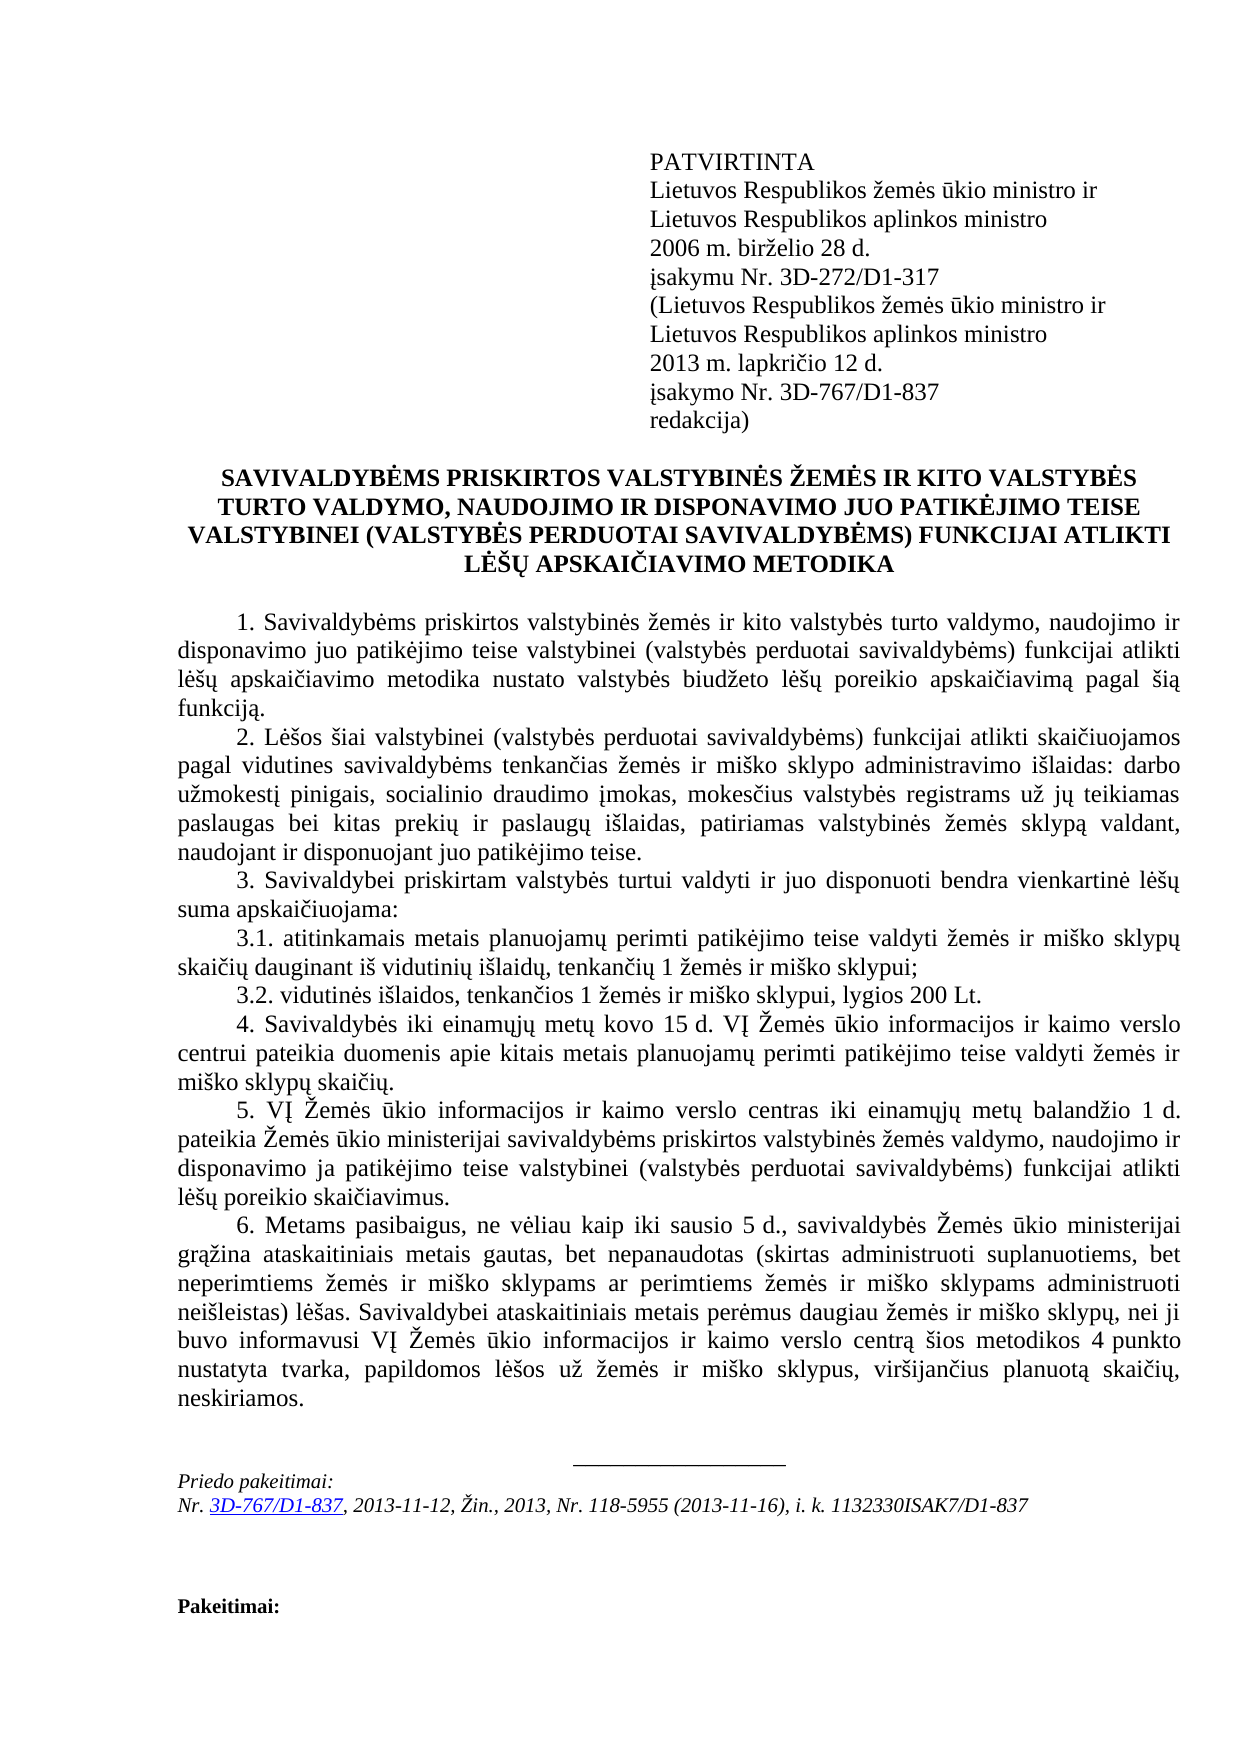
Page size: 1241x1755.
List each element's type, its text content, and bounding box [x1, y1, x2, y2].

text 2013 m. lapkričio 12 d. [649, 348, 1181, 377]
text 3.2. vidutinės išlaidos, tenkančios 1 žemės ir miško sklypui, lygios 200 Lt. [177, 981, 1181, 1009]
text įsakymu Nr. 3D-272/D1-317 [649, 262, 1181, 291]
text 4. Savivaldybės iki einamųjų metų kovo 15 d. VĮ Žemės ūkio informacijos ir kaimo verslo centrui pateikia duomenis apie kitais metais planuojamų perimti patikėjimo teise valdyti žemės ir miško sklypų skaičių. [177, 1009, 1181, 1096]
text Lietuvos Respublikos žemės ūkio ministro ir [649, 176, 1181, 204]
text įsakymo Nr. 3D-767/D1-837 [649, 377, 1181, 406]
text _________________ [177, 1441, 1181, 1469]
text PATVIRTINTA [649, 147, 1181, 176]
text Lietuvos Respublikos aplinkos ministro [649, 204, 1181, 233]
text 3. Savivaldybei priskirtam valstybės turtui valdyti ir juo disponuoti bendra vienkartinė lėšų suma apskaičiuojama: [177, 866, 1181, 923]
text (Lietuvos Respublikos žemės ūkio ministro ir Lietuvos Respublikos aplinkos ministro [649, 291, 1181, 348]
text 2006 m. birželio 28 d. [649, 233, 1181, 262]
text 5. VĮ Žemės ūkio informacijos ir kaimo verslo centras iki einamųjų metų balandžio 1 d. pateikia Žemės ūkio ministerijai savivaldybėms priskirtos valstybinės žemės valdymo, naudojimo ir disponavimo ja patikėjimo teise valstybinei (valstybės perduotai savivaldybėms) funkcijai atlikti lėšų poreikio skaičiavimus. [177, 1096, 1181, 1211]
text redakcija) [649, 406, 1181, 434]
text Nr. 3D-767/D1-837, 2013-11-12, Žin., 2013, Nr. 118-5955 (2013-11-16), i. k. 1132330ISAK7/D1-837 [177, 1493, 1181, 1517]
text SAVIVALDYBĖMS PRISKIRTOS VALSTYBINĖS ŽEMĖS IR KITO VALSTYBĖS TURTO VALDYMO, NAUDOJIMO IR DISPONAVIMO JUO PATIKĖJIMO TEISE VALSTYBINEI (VALSTYBĖS PERDUOTAI SAVIVALDYBĖMS) FUNKCIJAI ATLIKTI LĖŠŲ APSKAIČIAVIMO METODIKA [177, 463, 1181, 578]
text Pakeitimai: [177, 1594, 1181, 1618]
text Priedo pakeitimai: [177, 1469, 1181, 1493]
text 2. Lėšos šiai valstybinei (valstybės perduotai savivaldybėms) funkcijai atlikti skaičiuojamos pagal vidutines savivaldybėms tenkančias žemės ir miško sklypo administravimo išlaidas: darbo užmokestį pinigais, socialinio draudimo įmokas, mokesčius valstybės registrams už jų teikiamas paslaugas bei kitas prekių ir paslaugų išlaidas, patiriamas valstybinės žemės sklypą valdant, naudojant ir disponuojant juo patikėjimo teise. [177, 722, 1181, 866]
text 1. Savivaldybėms priskirtos valstybinės žemės ir kito valstybės turto valdymo, naudojimo ir disponavimo juo patikėjimo teise valstybinei (valstybės perduotai savivaldybėms) funkcijai atlikti lėšų apskaičiavimo metodika nustato valstybės biudžeto lėšų poreikio apskaičiavimą pagal šią funkciją. [177, 607, 1181, 722]
text 3.1. atitinkamais metais planuojamų perimti patikėjimo teise valdyti žemės ir miško sklypų skaičių dauginant iš vidutinių išlaidų, tenkančių 1 žemės ir miško sklypui; [177, 923, 1181, 981]
text 6. Metams pasibaigus, ne vėliau kaip iki sausio 5 d., savivaldybės Žemės ūkio ministerijai grąžina ataskaitiniais metais gautas, bet nepanaudotas (skirtas administruoti suplanuotiems, bet neperimtiems žemės ir miško sklypams ar perimtiems žemės ir miško sklypams administruoti neišleistas) lėšas. Savivaldybei ataskaitiniais metais perėmus daugiau žemės ir miško sklypų, nei ji buvo informavusi VĮ Žemės ūkio informacijos ir kaimo verslo centrą šios metodikos 4 punkto nustatyta tvarka, papildomos lėšos už žemės ir miško sklypus, viršijančius planuotą skaičių, neskiriamos. [177, 1211, 1181, 1412]
